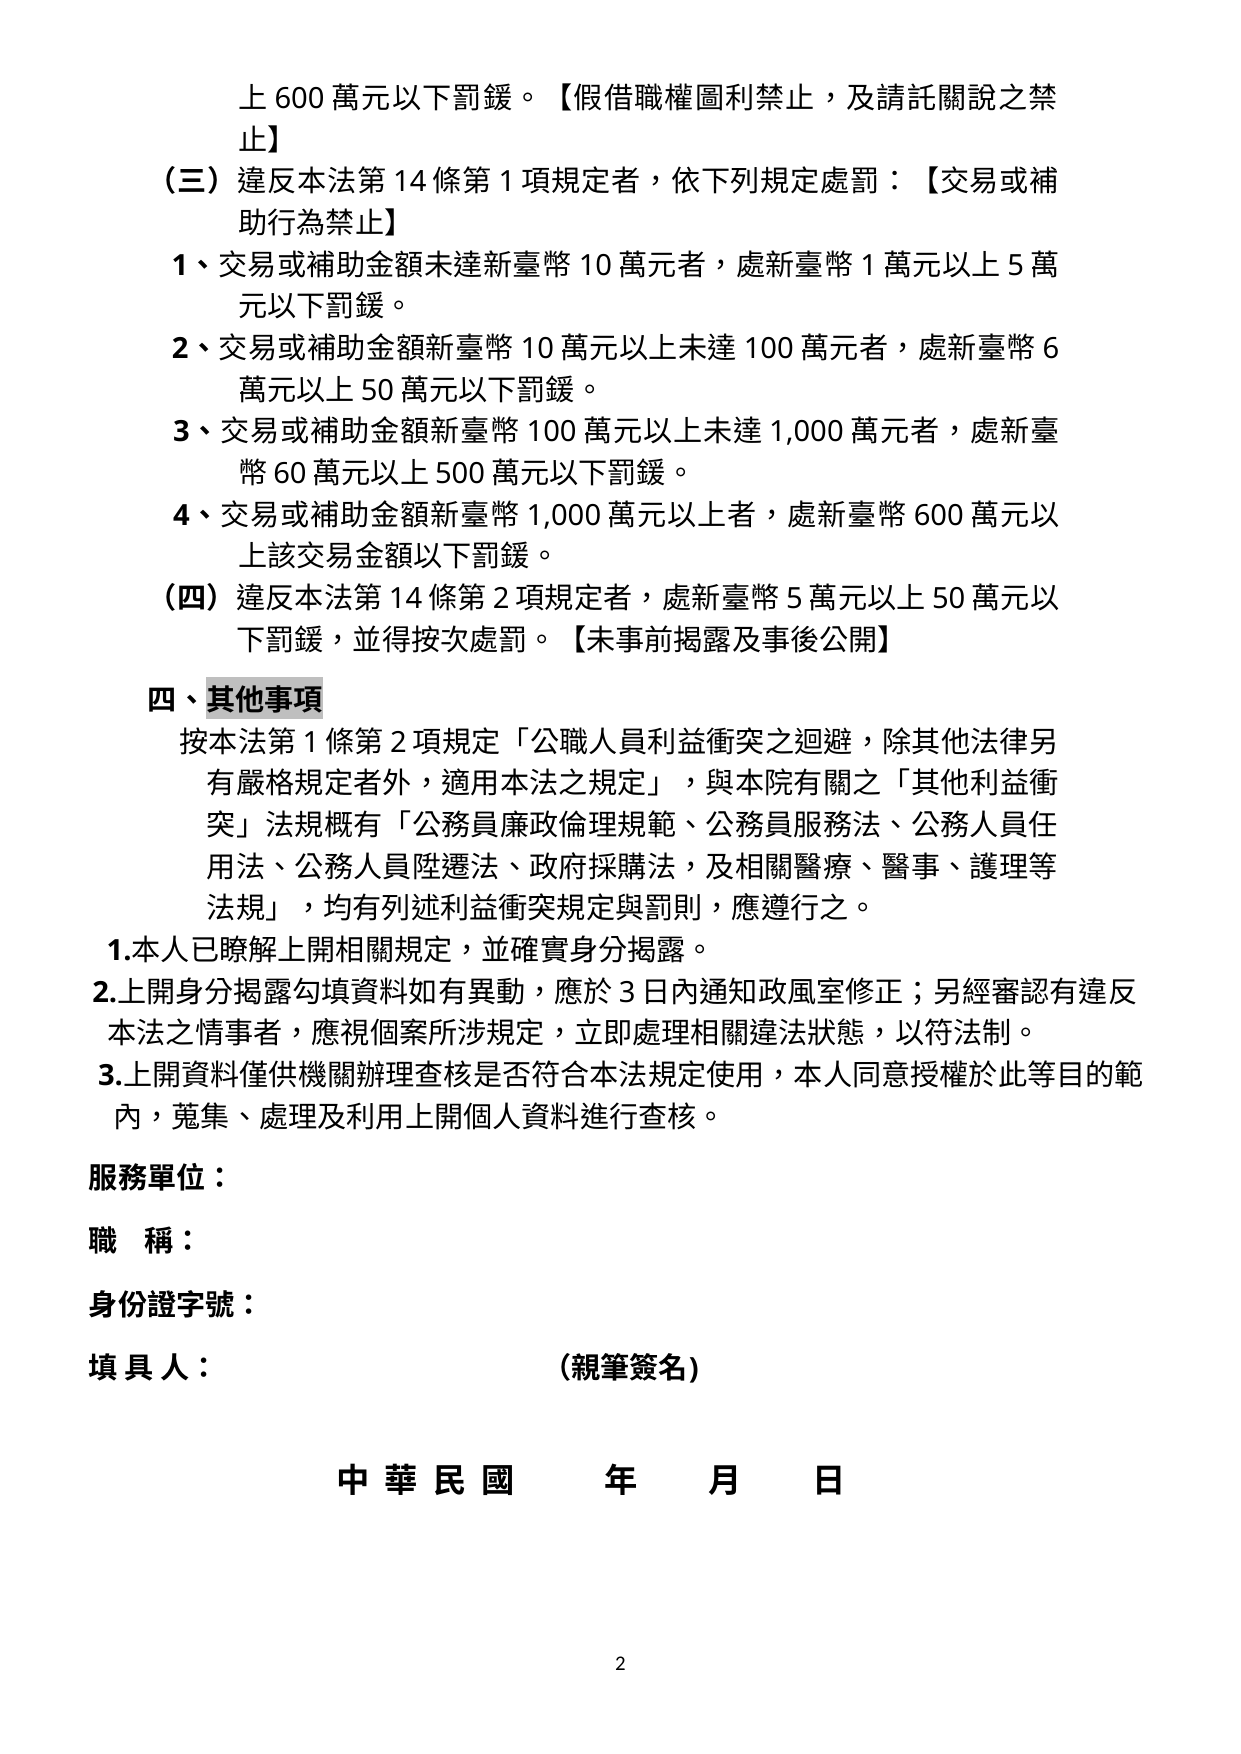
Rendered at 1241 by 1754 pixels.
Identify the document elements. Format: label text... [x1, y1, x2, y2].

text （三）違反本法第14條第1項規定者，依下列規定處罰：【交易或補助行為禁止】 [148, 158, 1059, 242]
text 按本法第1條第2項規定「公職人員利益衝突之迴避，除其他法律另有嚴格規定者外，適用本法之規定」，與本院有關之「其他利益衝突」法規概有「公務員廉政倫理規範、公務員服務法、公務人員任用法、公務人員陞遷法、政府採購法，及相關醫療、醫事、護理等法規」，均有列述利益衝突規定與罰則，應遵行之。 [148, 719, 1059, 927]
text 內，蒐集、處理及利用上開個人資料進行查核。 [83, 1094, 1157, 1135]
text 1.本人已瞭解上開相關規定，並確實身分揭露。 [106, 927, 1057, 969]
text 中 華 民 國 109 年 12 月 15 日 [89, 1453, 1092, 1502]
text 職 稱： [89, 1218, 1092, 1260]
text 3.上開資料僅供機關辦理查核是否符合本法規定使用，本人同意授權於此等目的範 [83, 1052, 1157, 1094]
text 四、其他事項 [148, 677, 1059, 719]
text 1、交易或補助金額未達新臺幣10萬元者，處新臺幣1萬元以上5萬元以下罰鍰。 [148, 242, 1059, 325]
text 2、交易或補助金額新臺幣10萬元以上未達100萬元者，處新臺幣6萬元以上50萬元以下罰鍰。 [148, 325, 1059, 408]
text 本法之情事者，應視個案所涉規定，立即處理相關違法狀態，以符法制。 [77, 1010, 1152, 1052]
text 上600萬元以下罰鍰。【假借職權圖利禁止，及請託關說之禁止】 [148, 75, 1059, 158]
text 身份證字號： [89, 1281, 1092, 1323]
text 2.上開身分揭露勾填資料如有異動，應於3日內通知政風室修正；另經審認有違反 [77, 969, 1152, 1010]
text 3、交易或補助金額新臺幣100萬元以上未達1,000萬元者，處新臺幣60萬元以上500萬元以下罰鍰。 [148, 408, 1059, 492]
text 填 具 人： （親筆簽名) [89, 1344, 1092, 1387]
text （四）違反本法第14條第2項規定者，處新臺幣5萬元以上50萬元以下罰鍰，並得按次處罰。【未事前揭露及事後公開】 [148, 575, 1059, 658]
text 4、交易或補助金額新臺幣1,000萬元以上者，處新臺幣600萬元以上該交易金額以下罰鍰。 [148, 492, 1059, 575]
text 服務單位： [89, 1154, 1092, 1196]
